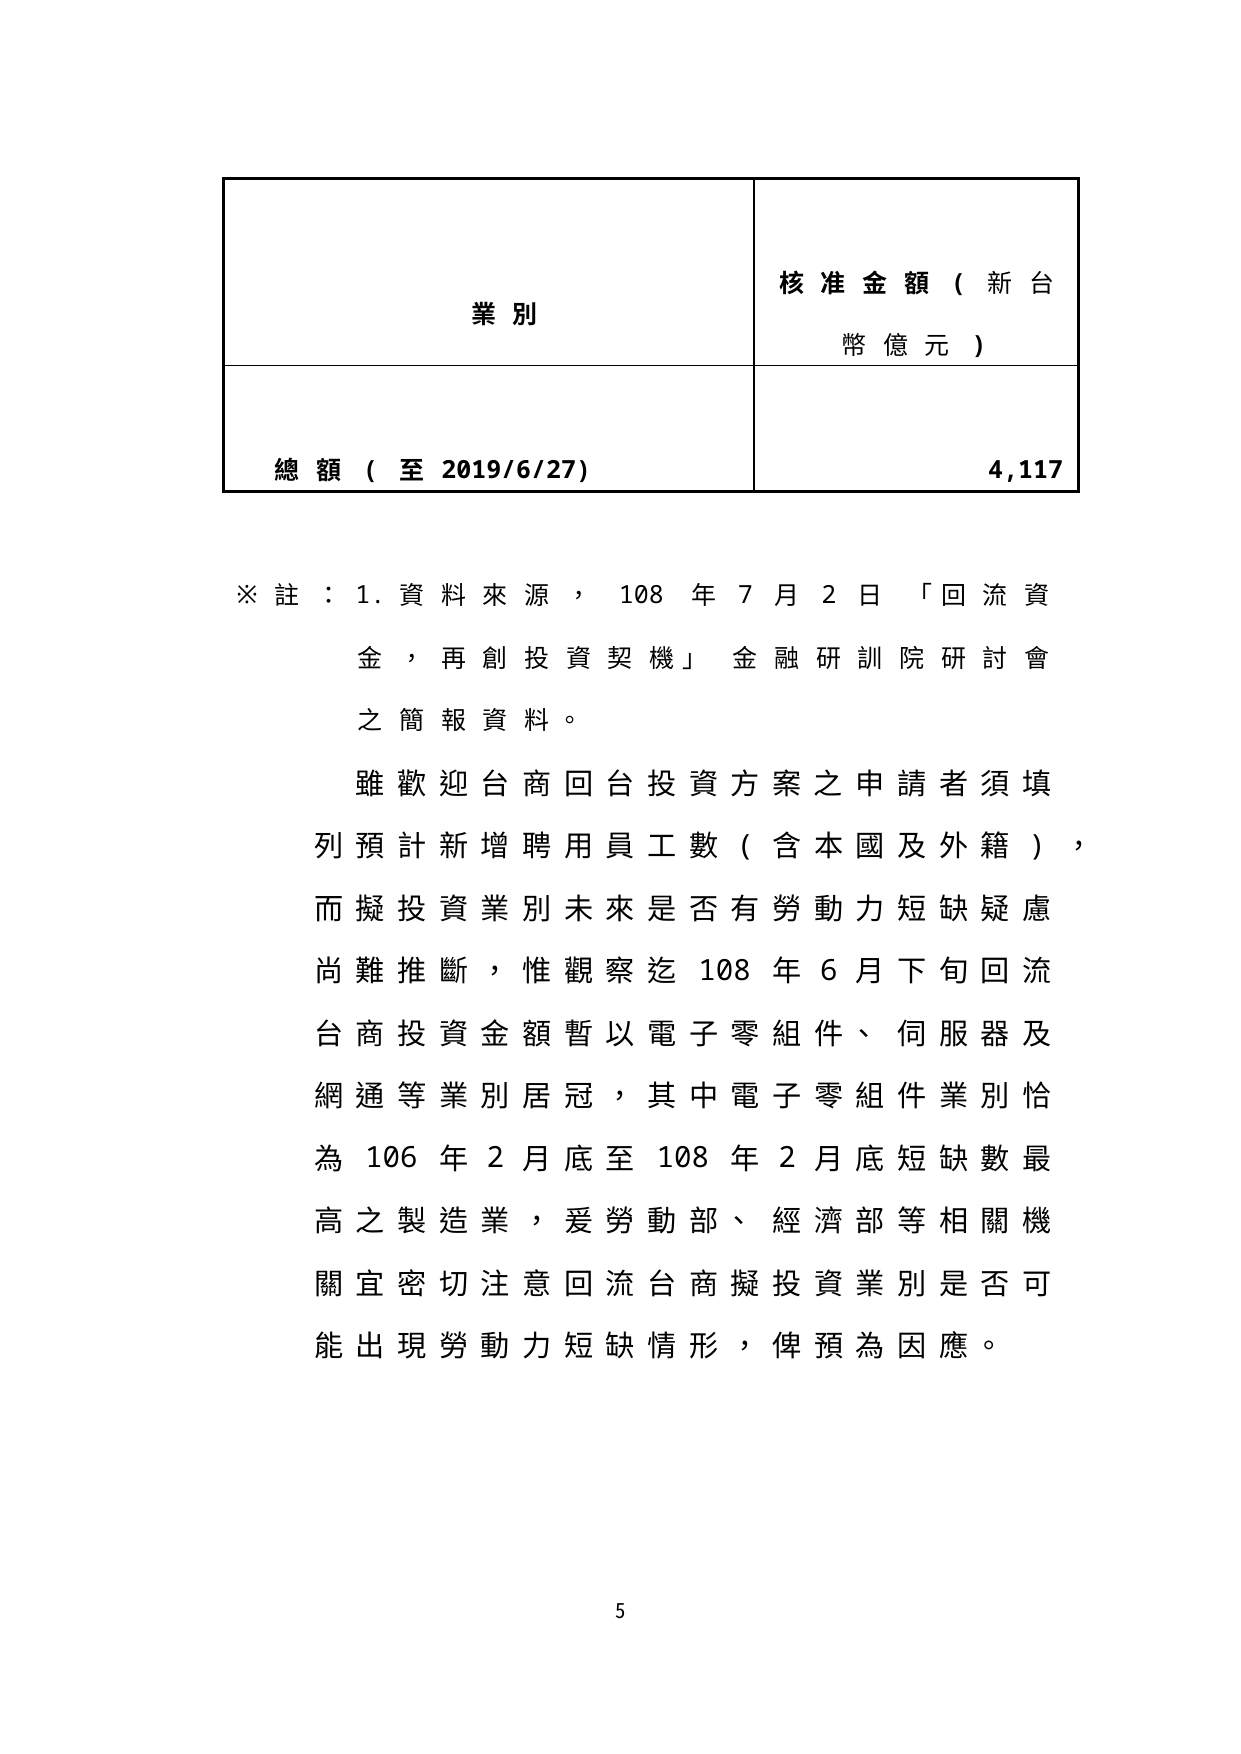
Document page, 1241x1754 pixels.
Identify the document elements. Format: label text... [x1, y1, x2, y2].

table_cell 4,117 [755, 366, 1077, 490]
text ※註：1.資料來源，108年7月2日「回流資金，再創投資契機」金融研訓院研討會之簡報資料。 [183, 552, 1058, 740]
text 雖歡迎台商回台投資方案之申請者須填列預計新增聘用員工數(含本國及外籍)，而擬投資業別未來是否有勞動力短缺疑慮尚難推斷，惟觀察迄108年6月下旬回流台商投資金額暫以電子零組件、伺服器及網通等業別居冠，其中電子零組件業別恰為106年2月底至108年2月底短缺數最高之製造業，爰勞動部、經濟部等相關機關宜密切注意回流台商擬投資業別是否可能出現勞動力短缺情形，俾預為因應。 [271, 740, 1058, 1365]
table_header 業別 [225, 180, 753, 365]
table_header 核准金額(新台幣億元) [755, 180, 1077, 365]
table_cell 總額(至2019/6/27) [225, 366, 753, 490]
